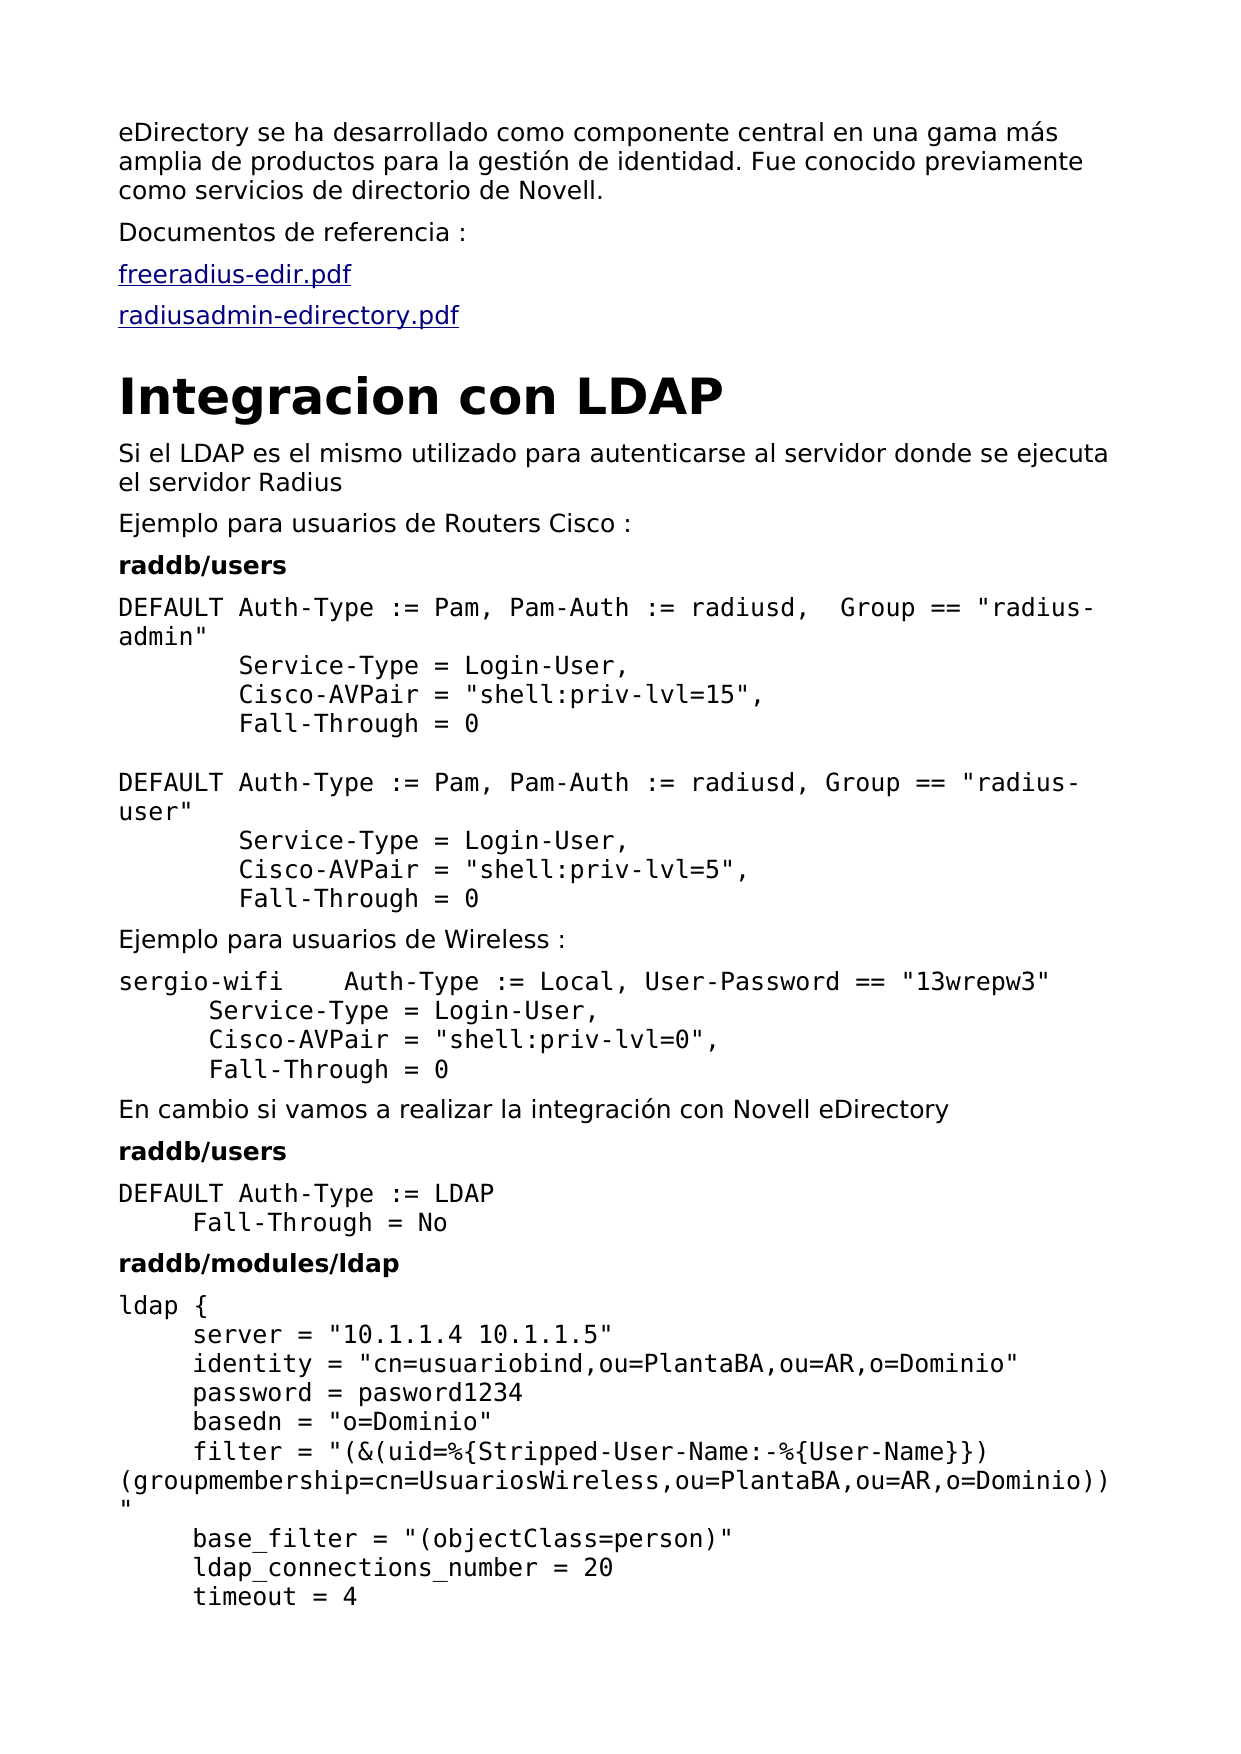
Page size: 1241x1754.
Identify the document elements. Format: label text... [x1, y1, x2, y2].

text Ejemplo para usuarios de Wireless : [118, 926, 1122, 955]
text eDirectory se ha desarrollado como componente central en una gama más amplia de productos para la gestión de identidad. Fue conocido previamente como servicios de directorio de Novell. [118, 118, 1122, 206]
text DEFAULT Auth-Type := LDAP Fall-Through = No [118, 1179, 1122, 1237]
text DEFAULT Auth-Type := Pam, Pam-Auth := radiusd, Group == "radius-admin" Service-Type = Login-User, Cisco-AVPair = "shell:priv-lvl=15", Fall-Through = 0 DEFAULT Auth-Type := Pam, Pam-Auth := radiusd, Group == "radius-user" Service-Type = Login-User, Cisco-AVPair = "shell:priv-lvl=5", Fall-Through = 0 [118, 593, 1122, 914]
text ldap { server = "10.1.1.4 10.1.1.5" identity = "cn=usuariobind,ou=PlantaBA,ou=AR,o=Dominio" password = pasword1234 basedn = "o=Dominio" filter = "(&(uid=%{Stripped-User-Name:-%{User-Name}})(groupmembership=cn=UsuariosWireless,ou=PlantaBA,ou=AR,o=Dominio))" base_filter = "(objectClass=person)" ldap_connections_number = 20 timeout = 4 [118, 1291, 1122, 1612]
text Documentos de referencia : [118, 218, 1122, 247]
text sergio-wifi Auth-Type := Local, User-Password == "13wrepw3" Service-Type = Login-User, Cisco-AVPair = "shell:priv-lvl=0", Fall-Through = 0 [118, 967, 1122, 1084]
subtitle Integracion con LDAP [118, 368, 1122, 426]
text raddb/users [118, 1137, 1122, 1167]
text radiusadmin-edirectory.pdf [118, 301, 1122, 331]
text freeradius-edir.pdf [118, 260, 1122, 289]
text raddb/modules/ldap [118, 1249, 1122, 1278]
text Ejemplo para usuarios de Routers Cisco : [118, 510, 1122, 539]
text Si el LDAP es el mismo utilizado para autenticarse al servidor donde se ejecuta el servidor Radius [118, 439, 1122, 497]
text raddb/users [118, 551, 1122, 581]
text En cambio si vamos a realizar la integración con Novell eDirectory [118, 1096, 1122, 1125]
